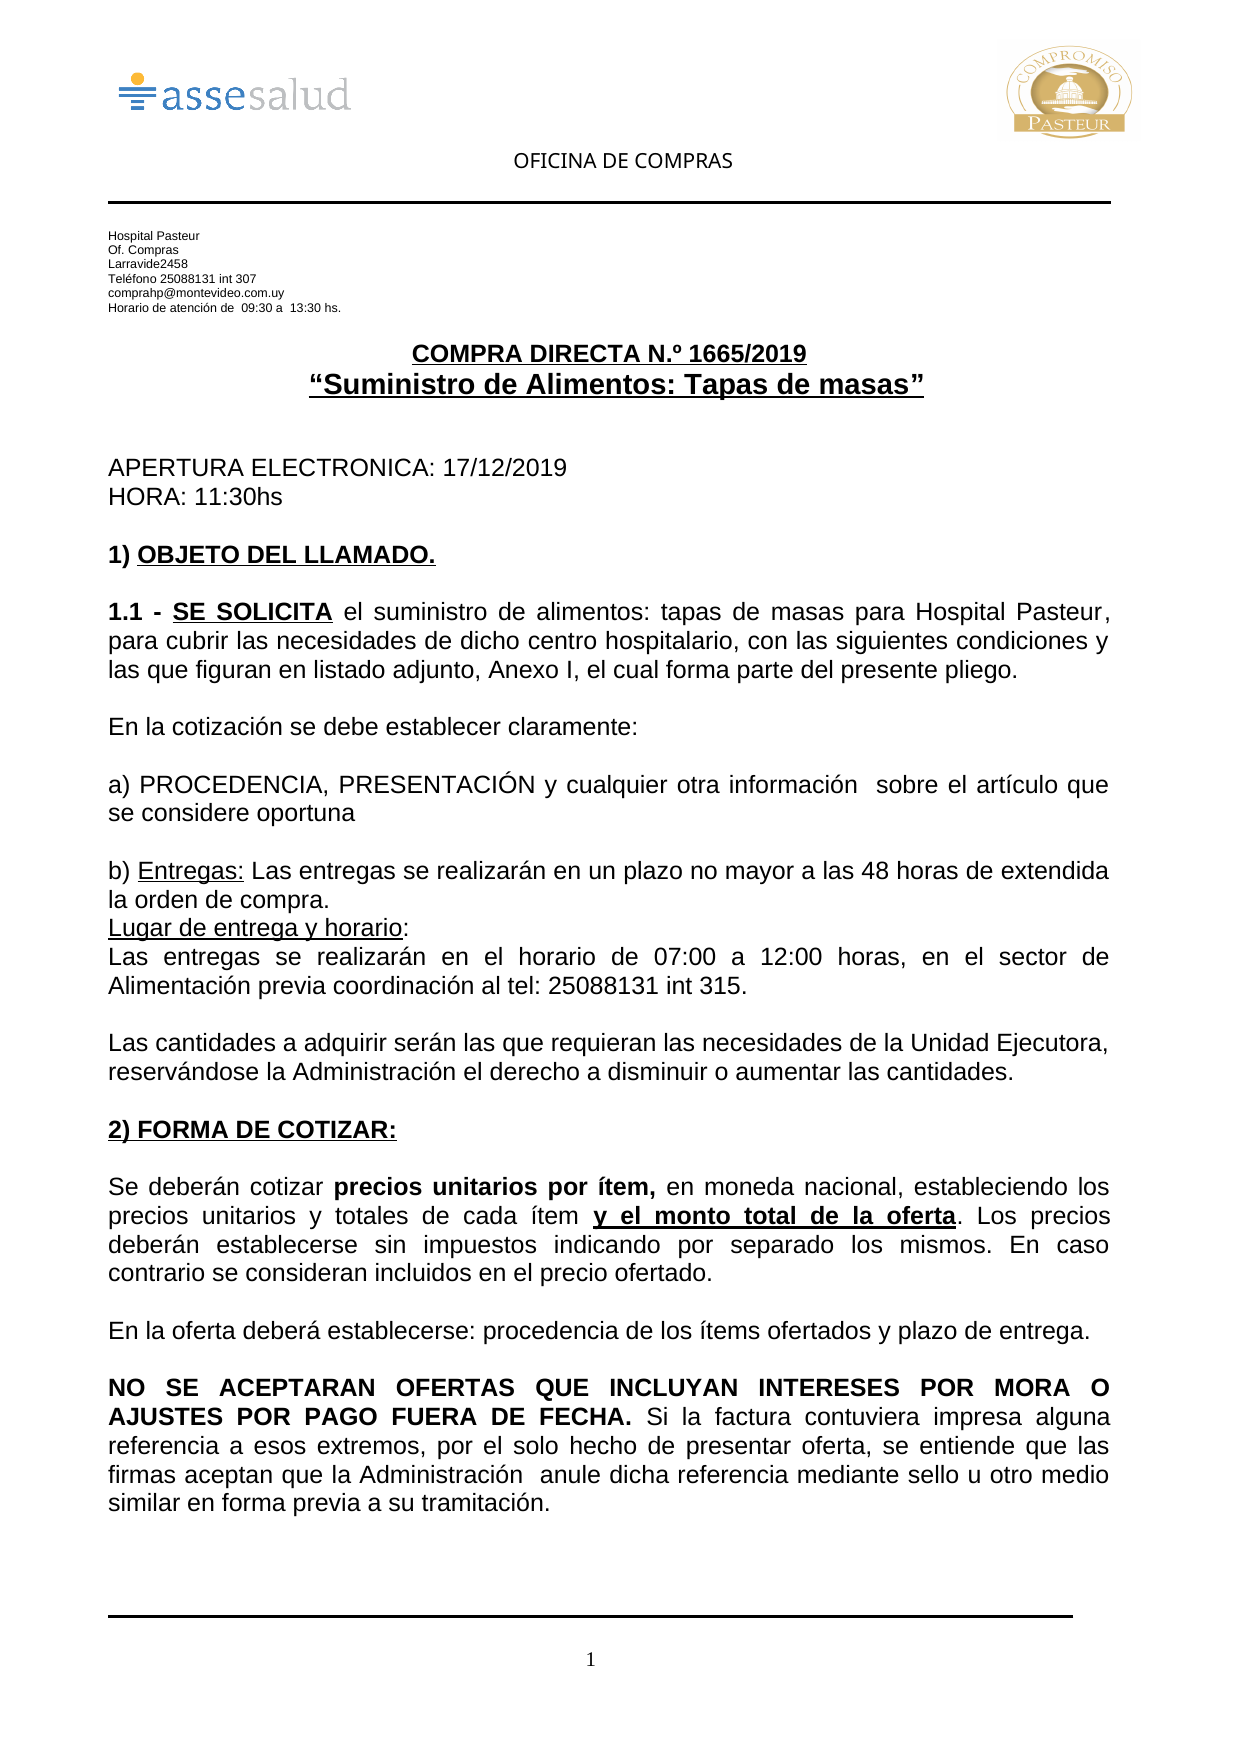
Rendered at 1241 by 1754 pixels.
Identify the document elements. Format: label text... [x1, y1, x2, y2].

text Teléfono 25088131 int 307 [108, 271, 1111, 286]
picture [105, 55, 369, 129]
text Larravide2458 [108, 257, 1111, 271]
text Se deberán cotizar precios unitarios por ítem, en moneda nacional, estableciendo los precios unitarios y totales de cada ítem y el monto total de la oferta. Los precios deberán establecerse sin impuestos indicando por separado los mismos. En caso contrario se consideran incluidos en el precio ofertado. [108, 1172, 1111, 1287]
text Las cantidades a adquirir serán las que requieran las necesidades de la Unidad Ejecutora, reservándose la Administración el derecho a disminuir o aumentar las cantidades. [108, 1028, 1111, 1086]
text “Suministro de Alimentos: Tapas de masas” [108, 367, 1111, 401]
text APERTURA ELECTRONICA: 17/12/2019 [108, 453, 1111, 482]
text comprahp@montevideo.com.uy [108, 286, 1111, 300]
text a) PROCEDENCIA, PRESENTACIÓN y cualquier otra información sobre el artículo que se considere oportuna [108, 769, 1111, 827]
text b) Entregas: Las entregas se realizarán en un plazo no mayor a las 48 horas de extendida la orden de compra. [108, 856, 1111, 913]
text Lugar de entrega y horario: [108, 913, 1111, 942]
text En la cotización se debe establecer claramente: [108, 712, 1111, 741]
text COMPRA DIRECTA N.º 1665/2019 [108, 339, 1111, 367]
text HORA: 11:30hs [108, 482, 1111, 511]
text 1.1 - SE SOLICITA el suministro de alimentos: tapas de masas para Hospital Pasteur, para cubrir las necesidades de dicho centro hospitalario, con las siguientes condiciones y las que figuran en listado adjunto, Anexo I, el cual forma parte del presente pliego. [108, 597, 1111, 683]
text Hospital Pasteur [108, 228, 1111, 243]
text NO SE ACEPTARAN OFERTAS QUE INCLUYAN INTERESES POR MORA O AJUSTES POR PAGO FUERA DE FECHA. Si la factura contuviera impresa alguna referencia a esos extremos, por el solo hecho de presentar oferta, se entiende que las firmas aceptan que la Administración anule dicha referencia mediante sello u otro medio similar en forma previa a su tramitación. [108, 1373, 1111, 1517]
text Horario de atención de 09:30 a 13:30 hs. [108, 300, 1111, 314]
text Of. Compras [108, 243, 1111, 257]
text 1) OBJETO DEL LLAMADO. [108, 539, 1111, 568]
text En la oferta deberá establecerse: procedencia de los ítems ofertados y plazo de entrega. [108, 1316, 1111, 1344]
picture [997, 39, 1141, 142]
text 2) Forma de Cotizar: [108, 1114, 1111, 1143]
text Las entregas se realizarán en el horario de 07:00 a 12:00 horas, en el sector de Alimentación previa coordinación al tel: 25088131 int 315. [108, 942, 1111, 999]
